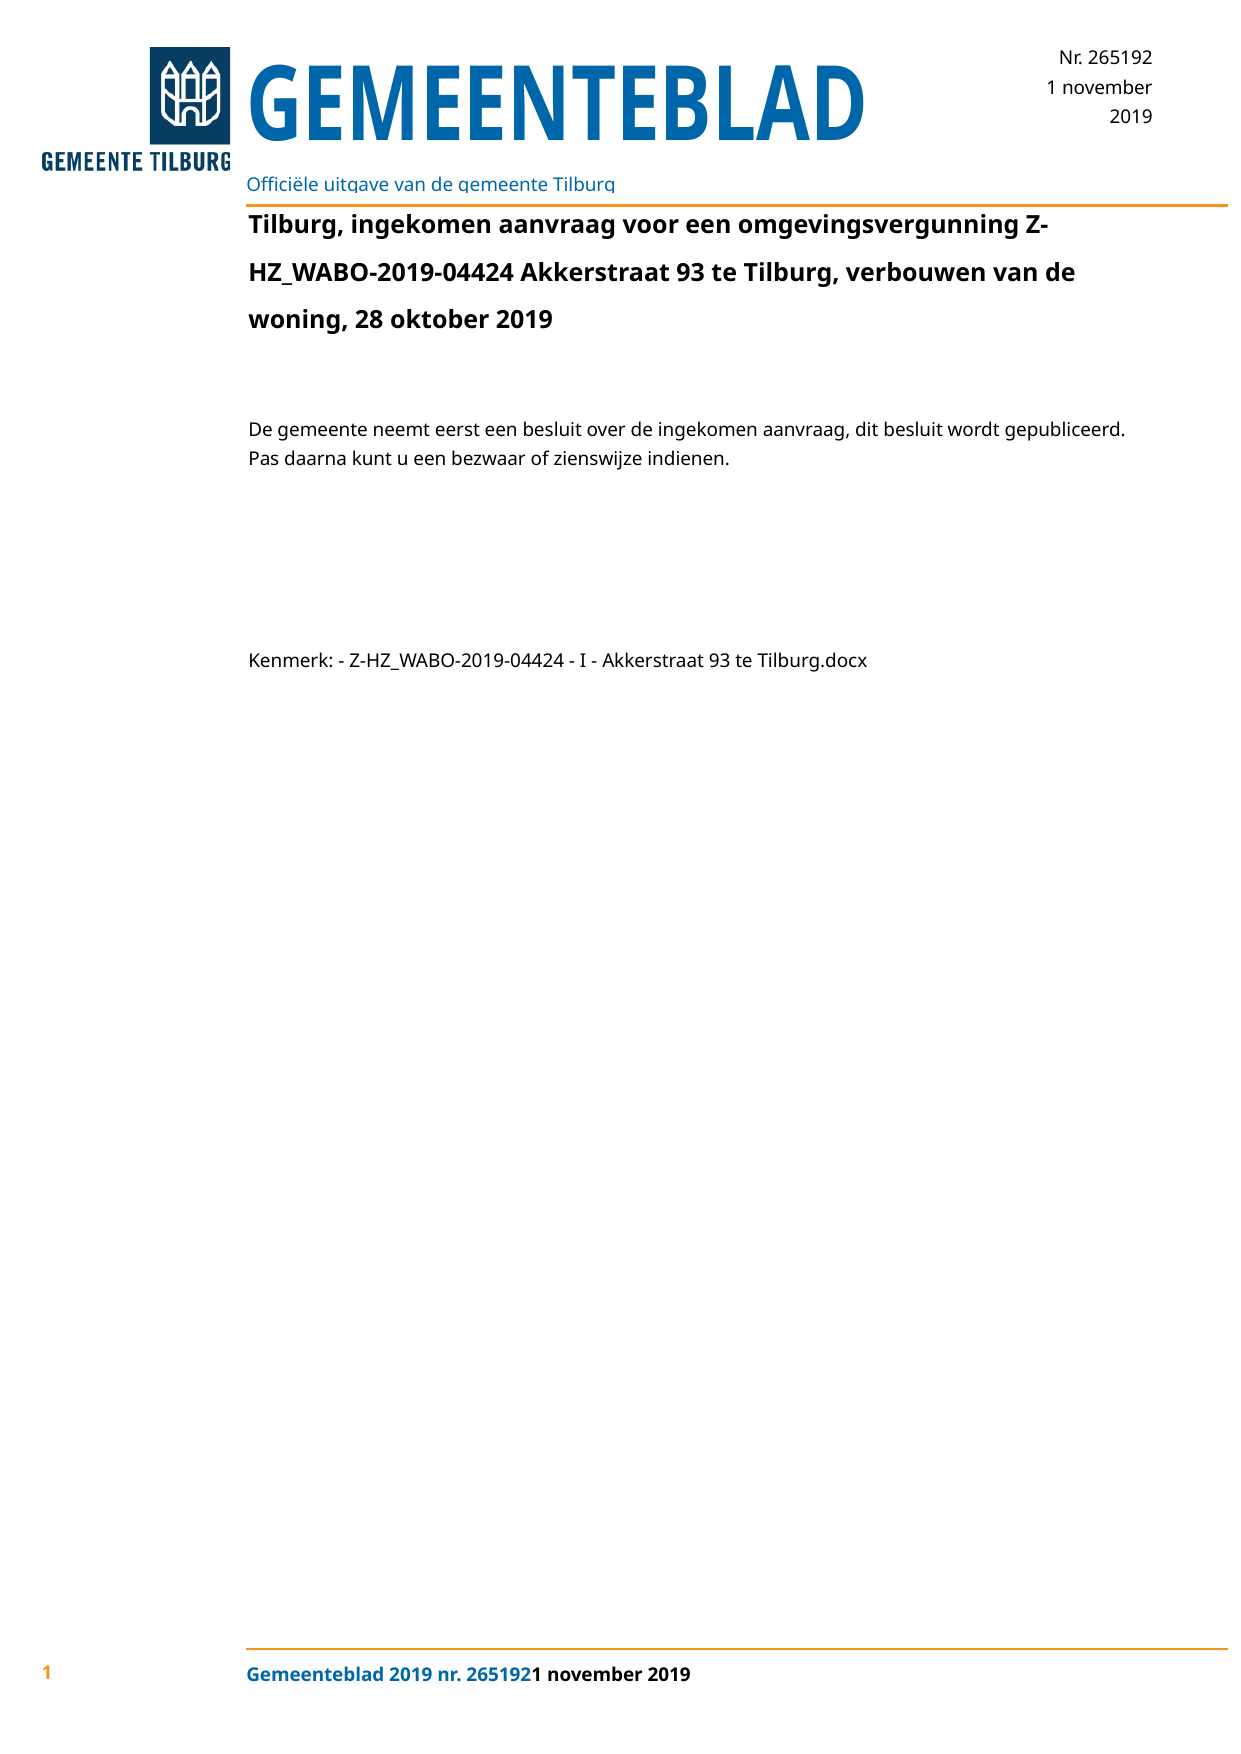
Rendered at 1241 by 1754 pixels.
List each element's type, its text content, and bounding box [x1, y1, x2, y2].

text De gemeente neemt eerst een besluit over de ingekomen aanvraag, dit besluit wordt gepubliceerd. Pas daarna kunt u een bezwaar of zienswijze indienen. [248, 416, 1152, 471]
text Tilburg, ingekomen aanvraag voor een omgevingsvergunning Z-HZ_WABO-2019-04424 Akkerstraat 93 te Tilburg, verbouwen van de woning, 28 oktober 2019 [248, 207, 1152, 336]
text Kenmerk: - Z-HZ_WABO-2019-04424 - I - Akkerstraat 93 te Tilburg.docx [248, 647, 1152, 673]
picture [41, 47, 231, 172]
